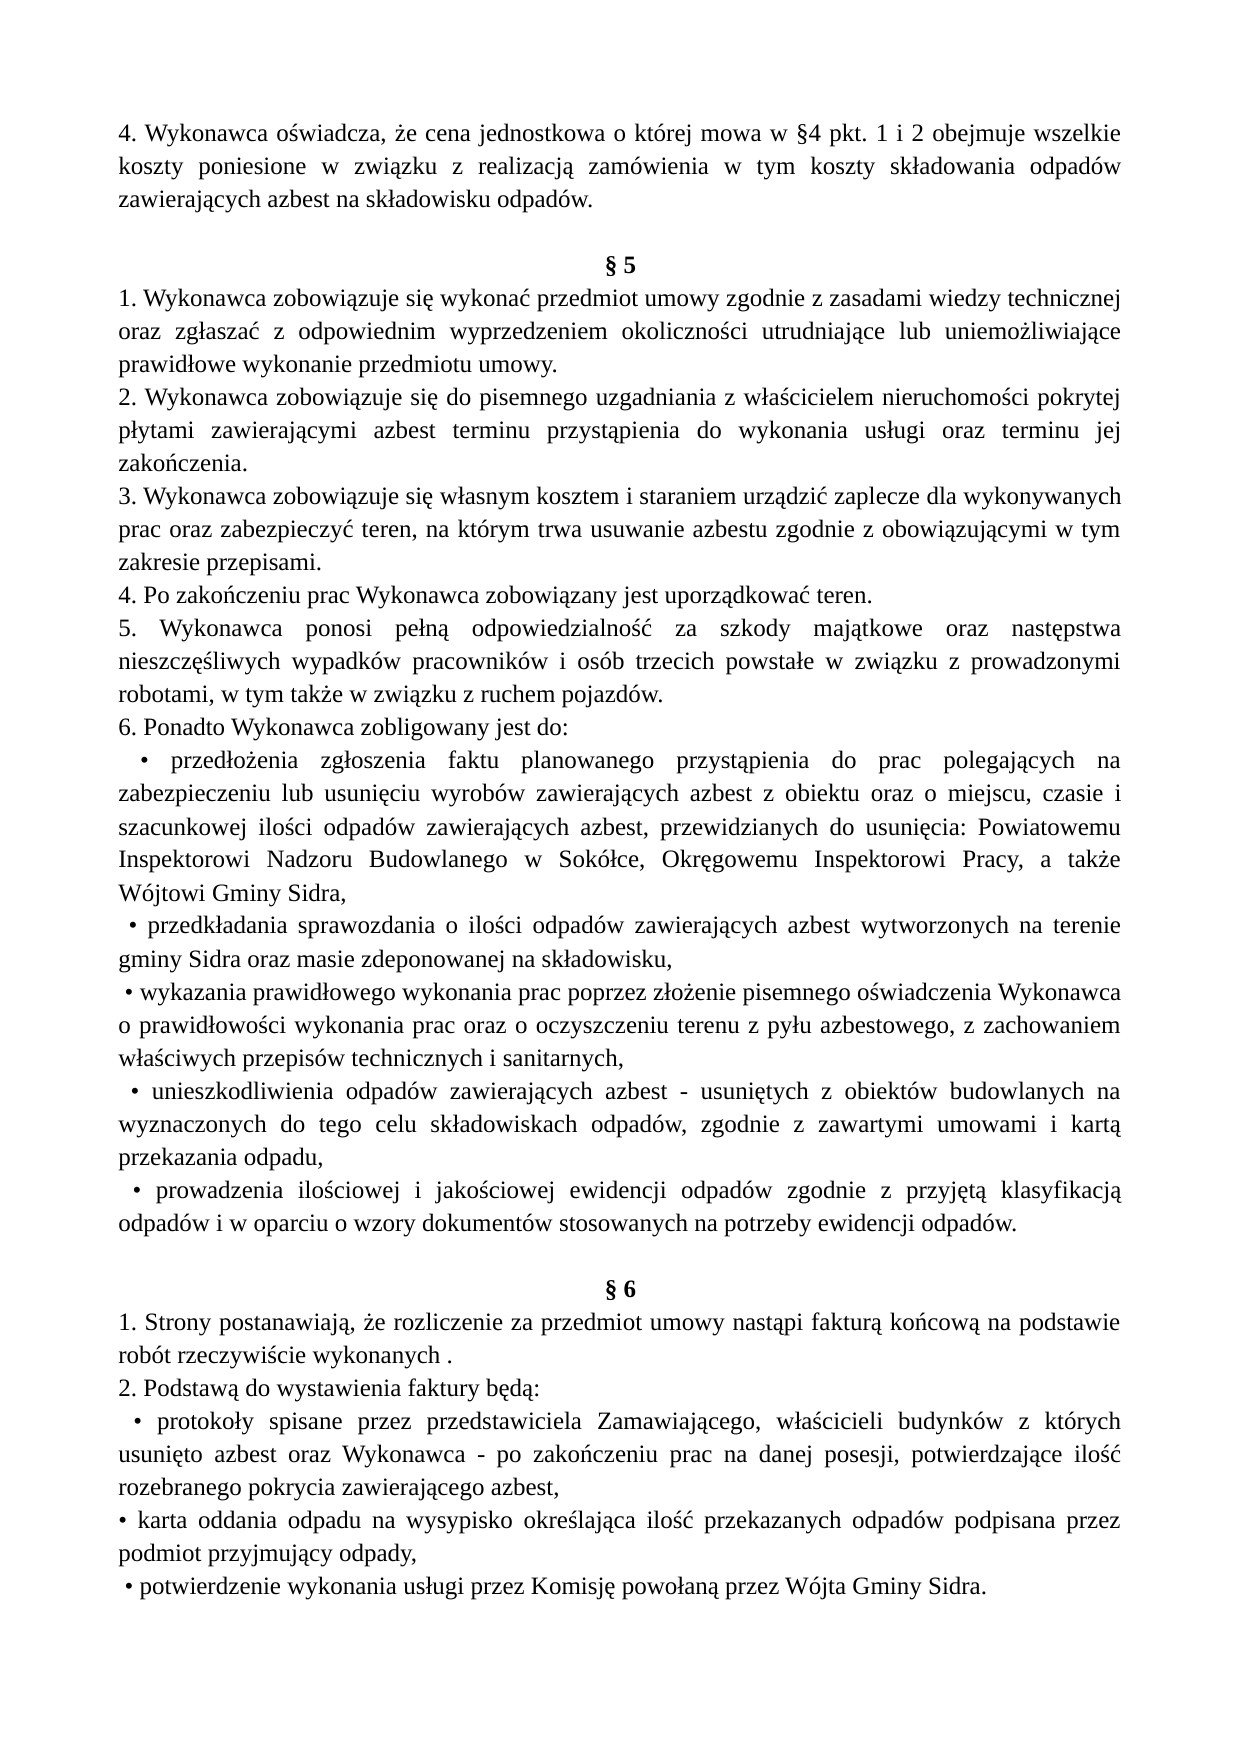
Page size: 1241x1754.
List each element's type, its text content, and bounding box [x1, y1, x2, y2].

text • karta oddania odpadu na wysypisko określająca ilość przekazanych odpadów podpisana przez podmiot przyjmujący odpady, [118, 1505, 1122, 1567]
text 4. Wykonawca oświadcza, że cena jednostkowa o której mowa w §4 pkt. 1 i 2 obejmuje wszelkie koszty poniesione w związku z realizacją zamówienia w tym koszty składowania odpadów zawierających azbest na składowisku odpadów. [118, 118, 1122, 213]
text • przedłożenia zgłoszenia faktu planowanego przystąpienia do prac polegających na zabezpieczeniu lub usunięciu wyrobów zawierających azbest z obiektu oraz o miejscu, czasie i szacunkowej ilości odpadów zawierających azbest, przewidzianych do usunięcia: Powiatowemu Inspektorowi Nadzoru Budowlanego w Sokółce, Okręgowemu Inspektorowi Pracy, a także Wójtowi Gminy Sidra, [118, 746, 1122, 906]
text 4. Po zakończeniu prac Wykonawca zobowiązany jest uporządkować teren. [118, 580, 1122, 609]
text 2. Podstawą do wystawienia faktury będą: [118, 1373, 1122, 1402]
text 1. Wykonawca zobowiązuje się wykonać przedmiot umowy zgodnie z zasadami wiedzy technicznej oraz zgłaszać z odpowiednim wyprzedzeniem okoliczności utrudniające lub uniemożliwiające prawidłowe wykonanie przedmiotu umowy. [118, 283, 1122, 378]
text § 5 [118, 250, 1122, 279]
text 1. Strony postanawiają, że rozliczenie za przedmiot umowy nastąpi fakturą końcową na podstawie robót rzeczywiście wykonanych . [118, 1307, 1122, 1369]
text • prowadzenia ilościowej i jakościowej ewidencji odpadów zgodnie z przyjętą klasyfikacją odpadów i w oparciu o wzory dokumentów stosowanych na potrzeby ewidencji odpadów. [118, 1175, 1122, 1237]
text • wykazania prawidłowego wykonania prac poprzez złożenie pisemnego oświadczenia Wykonawca o prawidłowości wykonania prac oraz o oczyszczeniu terenu z pyłu azbestowego, z zachowaniem właściwych przepisów technicznych i sanitarnych, [118, 977, 1122, 1071]
text • unieszkodliwienia odpadów zawierających azbest - usuniętych z obiektów budowlanych na wyznaczonych do tego celu składowiskach odpadów, zgodnie z zawartymi umowami i kartą przekazania odpadu, [118, 1076, 1122, 1171]
text 2. Wykonawca zobowiązuje się do pisemnego uzgadniania z właścicielem nieruchomości pokrytej płytami zawierającymi azbest terminu przystąpienia do wykonania usługi oraz terminu jej zakończenia. [118, 382, 1122, 477]
text • przedkładania sprawozdania o ilości odpadów zawierających azbest wytworzonych na terenie gminy Sidra oraz masie zdeponowanej na składowisku, [118, 911, 1122, 972]
text • protokoły spisane przez przedstawiciela Zamawiającego, właścicieli budynków z których usunięto azbest oraz Wykonawca - po zakończeniu prac na danej posesji, potwierdzające ilość rozebranego pokrycia zawierającego azbest, [118, 1406, 1122, 1501]
text 5. Wykonawca ponosi pełną odpowiedzialność za szkody majątkowe oraz następstwa nieszczęśliwych wypadków pracowników i osób trzecich powstałe w związku z prowadzonymi robotami, w tym także w związku z ruchem pojazdów. [118, 613, 1122, 708]
text • potwierdzenie wykonania usługi przez Komisję powołaną przez Wójta Gminy Sidra. [118, 1571, 1122, 1600]
text § 6 [118, 1274, 1122, 1303]
text 6. Ponadto Wykonawca zobligowany jest do: [118, 712, 1122, 741]
text 3. Wykonawca zobowiązuje się własnym kosztem i staraniem urządzić zaplecze dla wykonywanych prac oraz zabezpieczyć teren, na którym trwa usuwanie azbestu zgodnie z obowiązującymi w tym zakresie przepisami. [118, 481, 1122, 576]
